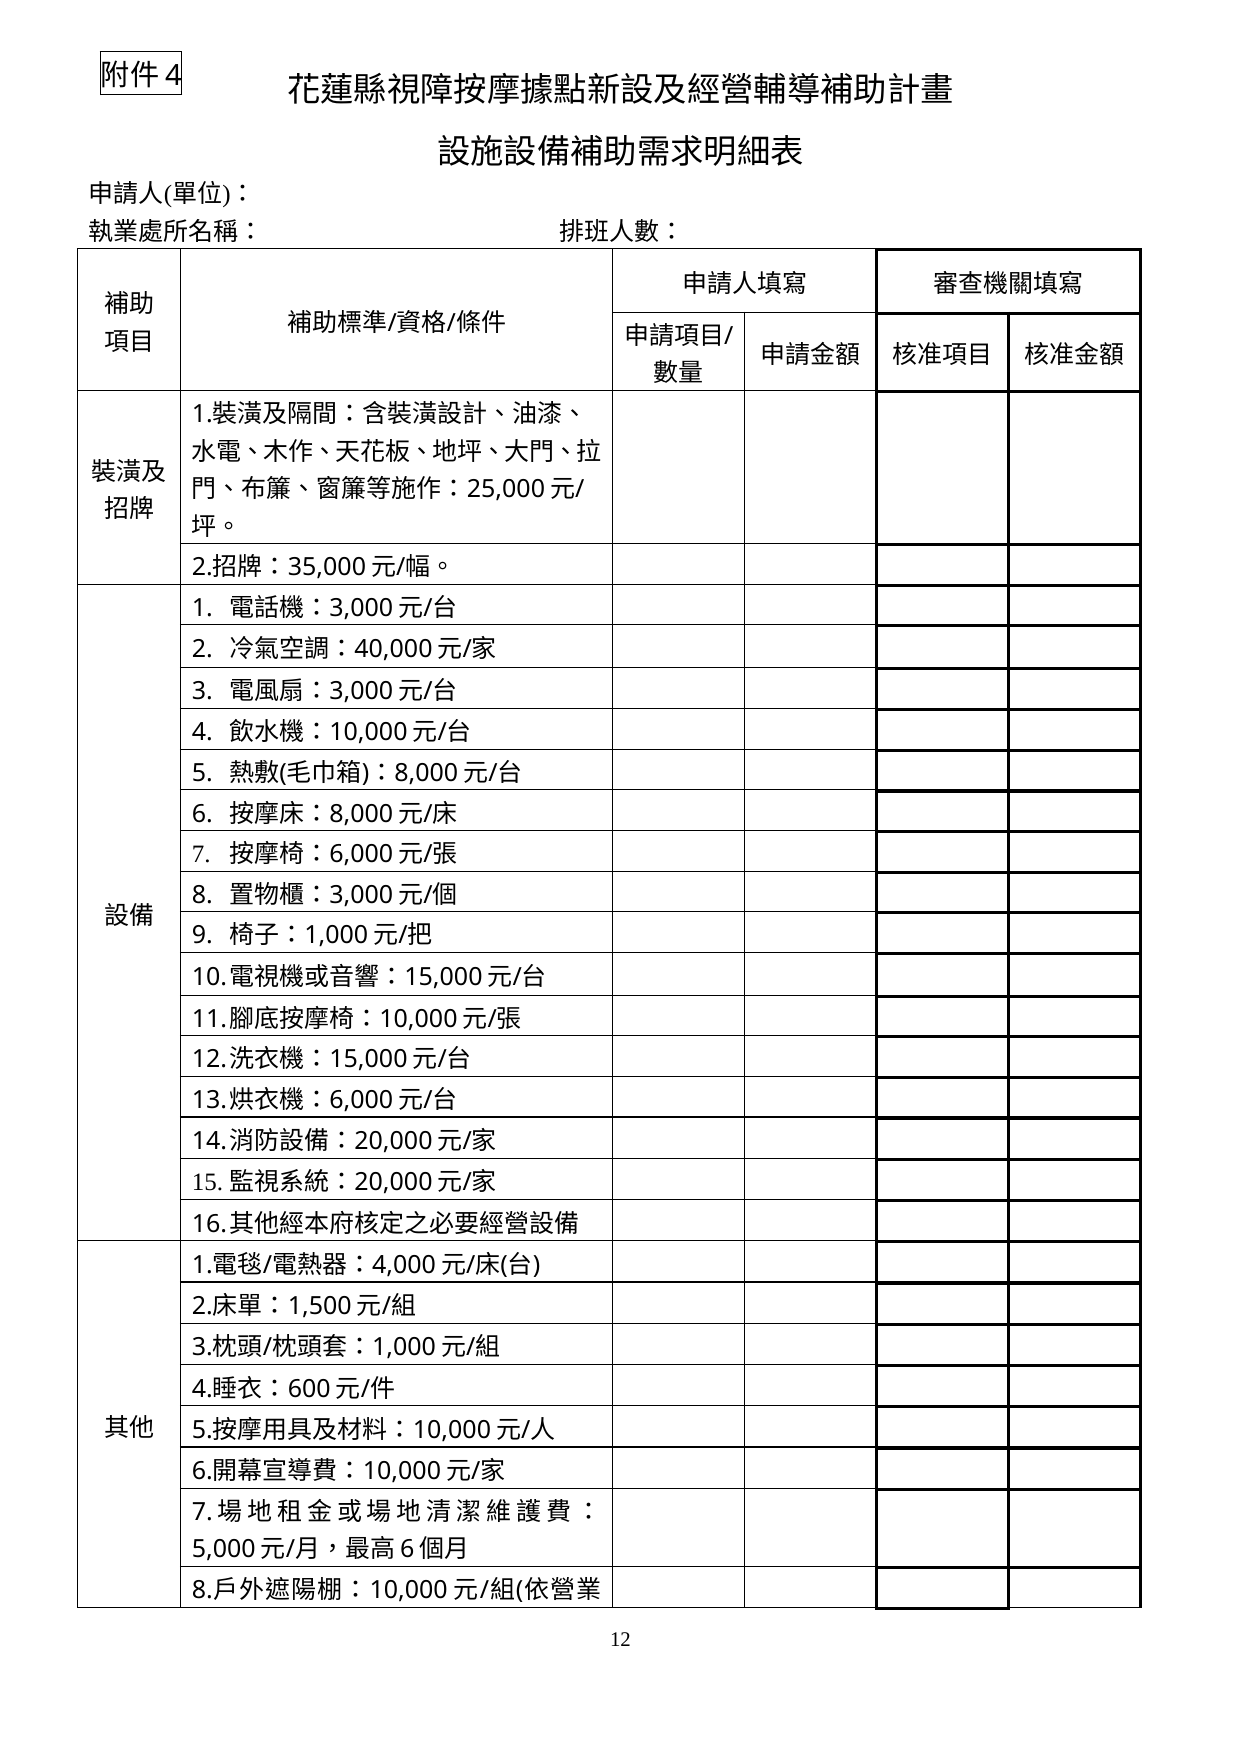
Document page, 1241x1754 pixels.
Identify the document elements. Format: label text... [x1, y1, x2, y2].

table_cell [1010, 1202, 1139, 1240]
table_cell [745, 912, 875, 952]
table_cell [1010, 874, 1139, 911]
table_cell [745, 1567, 875, 1607]
table_cell [1010, 546, 1139, 583]
table_cell [745, 790, 875, 830]
table_cell [613, 790, 744, 830]
table_cell [1010, 1326, 1139, 1364]
table_cell 監視系統：20,000元/家 [181, 1159, 612, 1199]
table_cell 按摩床：8,000元/床 [181, 790, 612, 830]
table_cell [1010, 1243, 1139, 1281]
table_cell [745, 709, 875, 749]
text [182, 51, 192, 94]
table_cell 腳底按摩椅：10,000元/張 [181, 996, 612, 1035]
table_cell [1010, 793, 1139, 830]
table_cell [745, 391, 875, 543]
table_cell [1010, 914, 1139, 952]
table_cell [878, 1408, 1007, 1446]
table_cell [878, 711, 1007, 749]
table_cell [745, 1200, 875, 1240]
table_cell [878, 1367, 1007, 1405]
table_cell 7.場地租金或場地清潔維護費：5,000元/月，最高6個月 [181, 1489, 612, 1566]
table_header 申請人填寫 [613, 249, 875, 312]
table_cell [878, 1491, 1007, 1566]
table_cell [745, 585, 875, 624]
table_cell [1010, 1367, 1139, 1405]
table_cell [745, 996, 875, 1035]
table_cell [613, 872, 744, 911]
table_cell [613, 1324, 744, 1364]
table_cell [745, 1241, 875, 1281]
table_cell [878, 1326, 1007, 1364]
table_cell [613, 1365, 744, 1405]
table_cell [613, 1200, 744, 1240]
table_cell 烘衣機：6,000元/台 [181, 1077, 612, 1116]
table_cell [878, 670, 1007, 708]
table_cell [1010, 670, 1139, 708]
table_cell [878, 1243, 1007, 1281]
table_cell 設備 [78, 585, 180, 1240]
table_cell [613, 1406, 744, 1446]
text 附件4 [101, 52, 181, 94]
table_cell [745, 1448, 875, 1488]
table_header 審查機關填寫 [878, 251, 1139, 312]
table_cell [745, 831, 875, 871]
table_cell 按摩椅：6,000元/張 [181, 831, 612, 871]
table_cell [613, 953, 744, 994]
text 申請人(單位)： [89, 173, 1152, 211]
table_cell [1010, 1408, 1139, 1446]
table_cell [878, 1038, 1007, 1076]
table_cell [1010, 752, 1139, 789]
table_cell [878, 793, 1007, 830]
text 執業處所名稱： 排班人數： [89, 211, 1152, 248]
table_cell 其他 [78, 1241, 180, 1607]
table_cell 4.睡衣：600元/件 [181, 1365, 612, 1405]
table_cell [1010, 833, 1139, 871]
table_cell 其他經本府核定之必要經營設備 [181, 1200, 612, 1240]
table_cell [613, 585, 744, 624]
table_cell [878, 546, 1007, 583]
table_cell 申請金額 [745, 313, 875, 390]
table_cell [613, 1283, 744, 1323]
table_cell 冷氣空調：40,000元/家 [181, 625, 612, 667]
table_cell [613, 1241, 744, 1281]
table_cell [1010, 1161, 1139, 1199]
table_cell [878, 1202, 1007, 1240]
table_cell 置物櫃：3,000元/個 [181, 872, 612, 911]
table_cell [1010, 998, 1139, 1035]
table_cell 飲水機：10,000元/台 [181, 709, 612, 749]
table_cell [1010, 627, 1139, 667]
table_cell [878, 752, 1007, 789]
table_cell [745, 1159, 875, 1199]
table_cell 電話機：3,000元/台 [181, 585, 612, 624]
table_cell 核准金額 [1010, 315, 1139, 390]
table_cell 1.電毯/電熱器：4,000元/床(台) [181, 1241, 612, 1281]
table_cell [878, 998, 1007, 1035]
table_cell [613, 750, 744, 789]
table_cell [878, 1569, 1007, 1607]
table_cell [745, 750, 875, 789]
table_cell [745, 625, 875, 667]
table_cell [1010, 1491, 1139, 1566]
table_cell [1010, 711, 1139, 749]
table_cell 6.開幕宣導費：10,000元/家 [181, 1448, 612, 1488]
text 設施設備補助需求明細表 [89, 125, 1152, 173]
table_cell [1010, 955, 1139, 994]
table_cell [613, 1077, 744, 1116]
table_cell [878, 587, 1007, 624]
table_cell [613, 1159, 744, 1199]
table_cell [613, 709, 744, 749]
table_cell [1010, 587, 1139, 624]
table_cell [613, 544, 744, 583]
table_cell [745, 1365, 875, 1405]
table_cell [745, 953, 875, 994]
table_cell 1.裝潢及隔間：含裝潢設計、油漆、 水電、木作、天花板、地坪、大門、拉門、布簾、窗簾等施作：25,000元/坪。 [181, 391, 612, 543]
table_cell [613, 831, 744, 871]
table_cell [878, 914, 1007, 952]
table_cell [745, 1036, 875, 1076]
table_cell [878, 833, 1007, 871]
table_cell [878, 1079, 1007, 1116]
table_cell [613, 996, 744, 1035]
table_cell [878, 1161, 1007, 1199]
table_cell [745, 544, 875, 583]
table_cell 3.枕頭/枕頭套：1,000元/組 [181, 1324, 612, 1364]
table_cell [1010, 1569, 1139, 1607]
table_header 補助 項目 [78, 249, 180, 390]
table_cell [613, 625, 744, 667]
table_cell [745, 1077, 875, 1116]
table_cell [1010, 1079, 1139, 1116]
table_cell [613, 668, 744, 708]
table_cell [1010, 1285, 1139, 1323]
table_cell 消防設備：20,000元/家 [181, 1118, 612, 1158]
table_cell 8.戶外遮陽棚：10,000元/組(依營業 [181, 1567, 612, 1607]
table_header 補助標準/資格/條件 [181, 249, 612, 390]
table_cell 核准項目 [878, 315, 1007, 390]
table_cell [1010, 1038, 1139, 1076]
table_cell [745, 1406, 875, 1446]
table_cell [878, 1285, 1007, 1323]
table_cell [613, 912, 744, 952]
table_cell [878, 1450, 1007, 1488]
table_cell [878, 1120, 1007, 1158]
table_cell 洗衣機：15,000元/台 [181, 1036, 612, 1076]
table_cell [613, 1118, 744, 1158]
table_cell [613, 1567, 744, 1607]
table_cell [745, 1118, 875, 1158]
table_cell 申請項目/數量 [613, 313, 744, 390]
table_cell 2.招牌：35,000元/幅。 [181, 544, 612, 583]
table_cell 裝潢及招牌 [78, 391, 180, 583]
table_cell [745, 1489, 875, 1566]
table_cell 椅子：1,000元/把 [181, 912, 612, 952]
table_cell [878, 955, 1007, 994]
table_cell [878, 393, 1007, 543]
table_cell [745, 668, 875, 708]
table_cell [613, 1489, 744, 1566]
table_cell [613, 1036, 744, 1076]
table_cell [878, 874, 1007, 911]
table_cell [1010, 393, 1139, 543]
table_cell [745, 872, 875, 911]
table_cell [745, 1283, 875, 1323]
table_cell [613, 391, 744, 543]
table_cell 熱敷(毛巾箱)：8,000元/台 [181, 750, 612, 789]
table_cell [1010, 1450, 1139, 1488]
table_cell 電風扇：3,000元/台 [181, 668, 612, 708]
table_cell 電視機或音響：15,000元/台 [181, 953, 612, 994]
table_cell [878, 627, 1007, 667]
text 花蓮縣視障按摩據點新設及經營輔導補助計畫 [89, 50, 1152, 125]
table_cell 2.床單：1,500元/組 [181, 1283, 612, 1323]
table_cell 5.按摩用具及材料：10,000元/人 [181, 1406, 612, 1446]
table_cell [1010, 1120, 1139, 1158]
table_cell [745, 1324, 875, 1364]
table_cell [613, 1448, 744, 1488]
